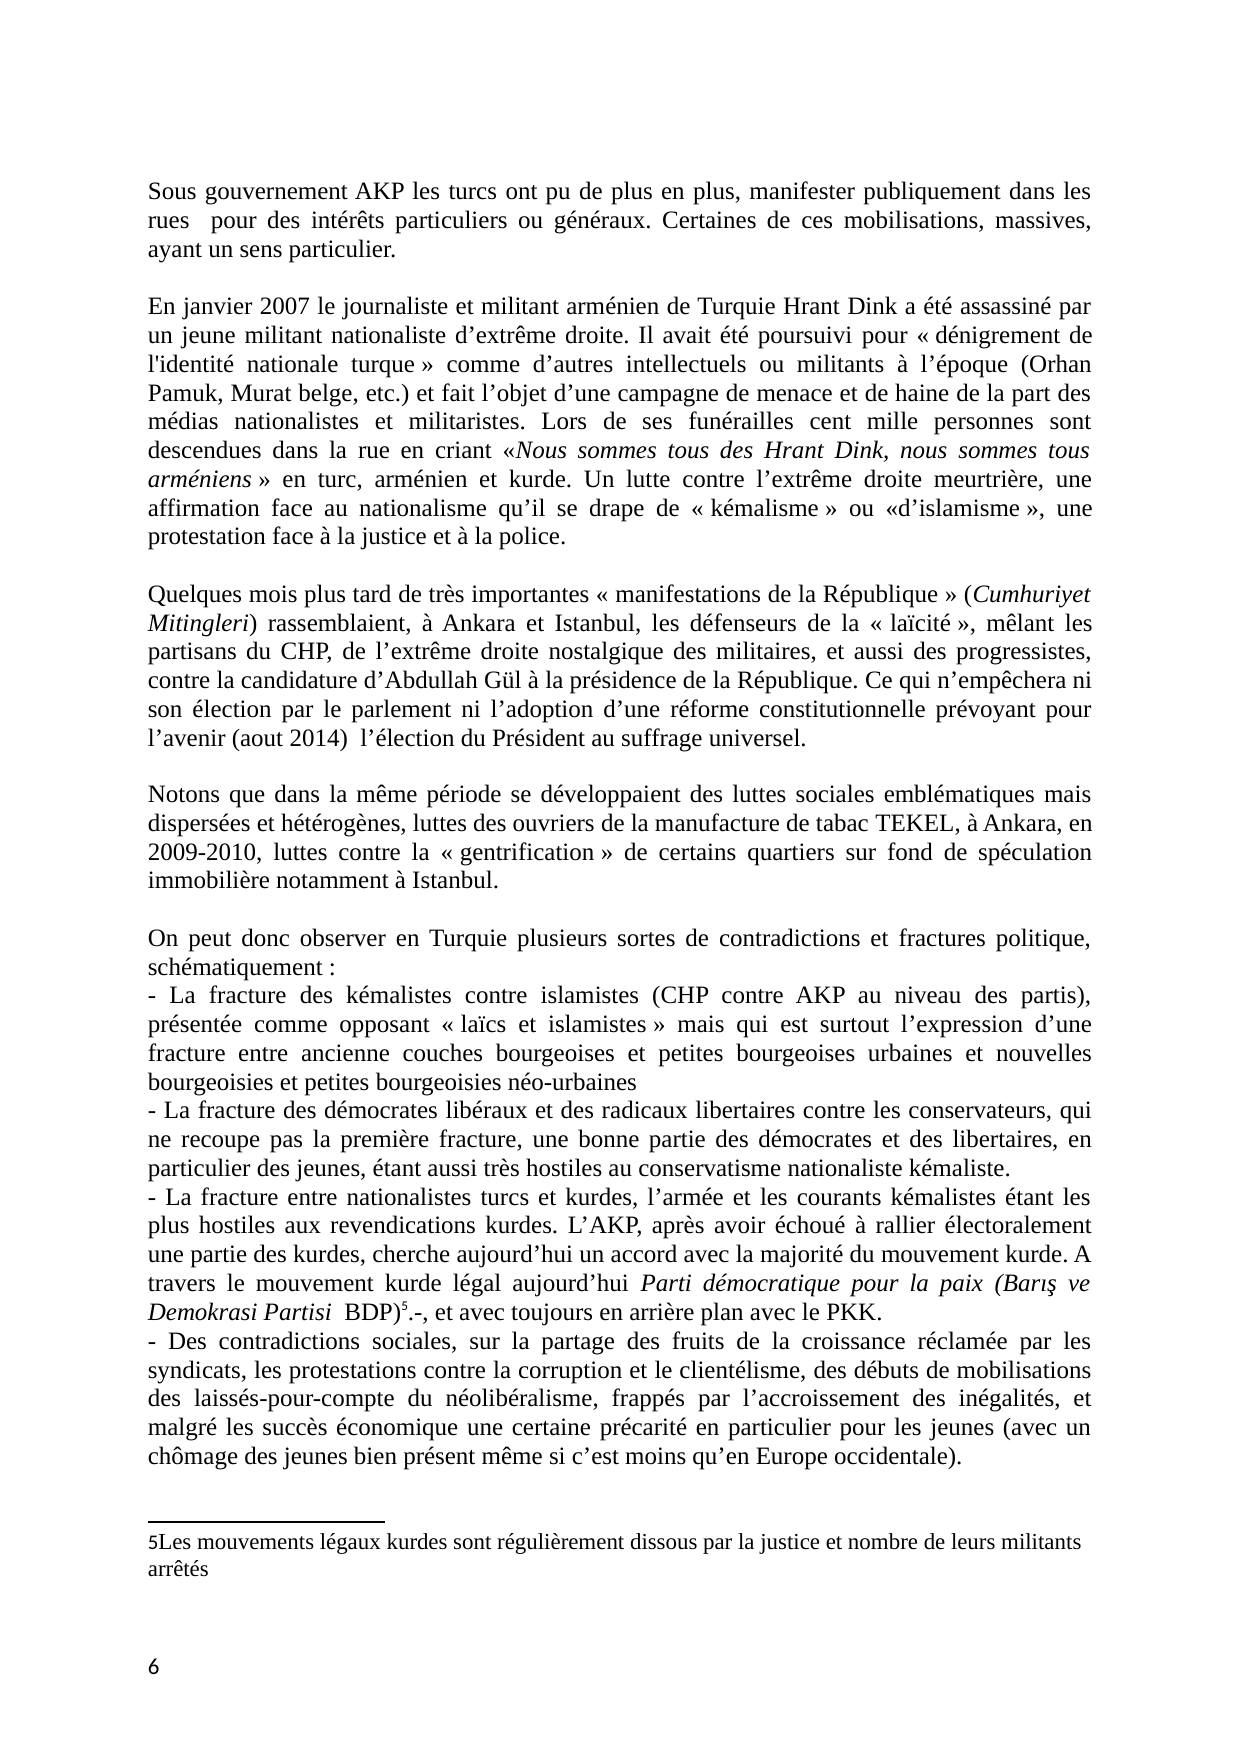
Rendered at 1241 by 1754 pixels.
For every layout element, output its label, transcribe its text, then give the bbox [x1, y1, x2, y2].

text - Des contradictions sociales, sur la partage des fruits de la croissance réclamée par les syndicats, les protestations contre la corruption et le clientélisme, des débuts de mobilisations des laissés-pour-compte du néolibéralisme, frappés par l’accroissement des inégalités, et malgré les succès économique une certaine précarité en particulier pour les jeunes (avec un chômage des jeunes bien présent même si c’est moins qu’en Europe occidentale). [148, 1326, 1093, 1470]
text - La fracture des kémalistes contre islamistes (CHP contre AKP au niveau des partis), présentée comme opposant « laïcs et islamistes » mais qui est surtout l’expression d’une fracture entre ancienne couches bourgeoises et petites bourgeoises urbaines et nouvelles bourgeoisies et petites bourgeoisies néo-urbaines [148, 981, 1093, 1096]
text - La fracture entre nationalistes turcs et kurdes, l’armée et les courants kémalistes étant les plus hostiles aux revendications kurdes. L’AKP, après avoir échoué à rallier électoralement une partie des kurdes, cherche aujourd’hui un accord avec la majorité du mouvement kurde. A travers le mouvement kurde légal aujourd’hui Parti démocratique pour la paix (Barış ve Demokrasi Partisi BDP).-, et avec toujours en arrière plan avec le PKK. [148, 1182, 1093, 1326]
text En janvier 2007 le journaliste et militant arménien de Turquie Hrant Dink a été assassiné par un jeune militant nationaliste d’extrême droite. Il avait été poursuivi pour « dénigrement de l'identité nationale turque » comme d’autres intellectuels ou militants à l’époque (Orhan Pamuk, Murat belge, etc.) et fait l’objet d’une campagne de menace et de haine de la part des médias nationalistes et militaristes. Lors de ses funérailles cent mille personnes sont descendues dans la rue en criant «Nous sommes tous des Hrant Dink, nous sommes tous arméniens » en turc, arménien et kurde. Un lutte contre l’extrême droite meurtrière, une affirmation face au nationalisme qu’il se drape de « kémalisme » ou «d’islamisme », une protestation face à la justice et à la police. [148, 291, 1093, 550]
text - La fracture des démocrates libéraux et des radicaux libertaires contre les conservateurs, qui ne recoupe pas la première fracture, une bonne partie des démocrates et des libertaires, en particulier des jeunes, étant aussi très hostiles au conservatisme nationaliste kémaliste. [148, 1096, 1093, 1182]
text Quelques mois plus tard de très importantes « manifestations de la République » (Cumhuriyet Mitingleri) rassemblaient, à Ankara et Istanbul, les défenseurs de la « laïcité », mêlant les partisans du CHP, de l’extrême droite nostalgique des militaires, et aussi des progressistes, contre la candidature d’Abdullah Gül à la présidence de la République. Ce qui n’empêchera ni son élection par le parlement ni l’adoption d’une réforme constitutionnelle prévoyant pour l’avenir (aout 2014) l’élection du Président au suffrage universel. [148, 579, 1093, 751]
text On peut donc observer en Turquie plusieurs sortes de contradictions et fractures politique, schématiquement : [148, 923, 1093, 981]
text Sous gouvernement AKP les turcs ont pu de plus en plus, manifester publiquement dans les rues pour des intérêts particuliers ou généraux. Certaines de ces mobilisations, massives, ayant un sens particulier. [148, 176, 1093, 263]
text Les mouvements légaux kurdes sont régulièrement dissous par la justice et nombre de leurs militants arrêtés [148, 1528, 1093, 1581]
text Notons que dans la même période se développaient des luttes sociales emblématiques mais dispersées et hétérogènes, luttes des ouvriers de la manufacture de tabac TEKEL, à Ankara, en 2009-2010, luttes contre la « gentrification » de certains quartiers sur fond de spéculation immobilière notamment à Istanbul. [148, 779, 1093, 894]
